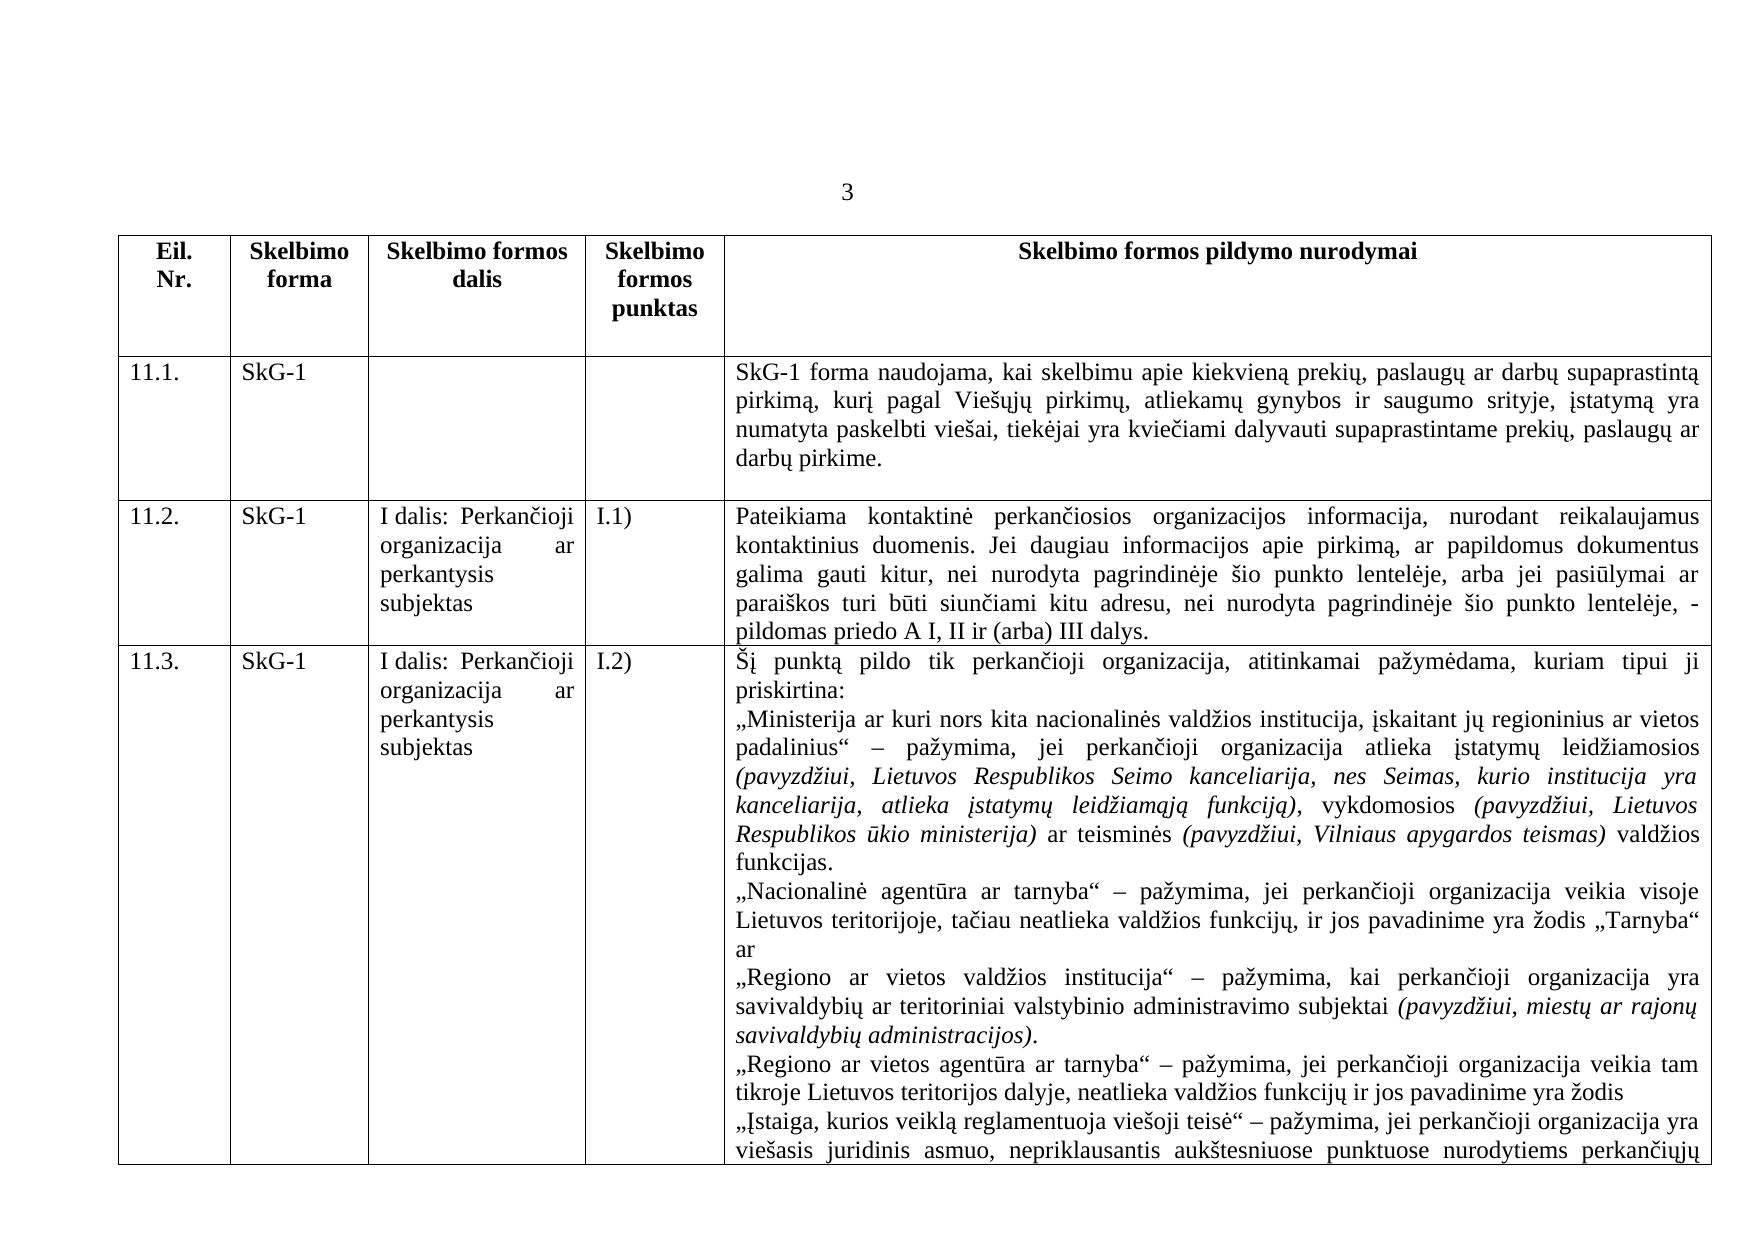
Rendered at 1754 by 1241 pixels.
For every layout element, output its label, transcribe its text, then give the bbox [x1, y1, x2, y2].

table_cell SkG-1 forma naudojama, kai skelbimu apie kiekvieną prekių, paslaugų ar darbų supaprastintą pirkimą, kurį pagal Viešųjų pirkimų, atliekamų gynybos ir saugumo srityje, įstatymą yra numatyta paskelbti viešai, tiekėjai yra kviečiami dalyvauti supaprastintame prekių, paslaugų ar darbų pirkime. [725, 357, 1711, 500]
table_cell SkG-1 [231, 501, 368, 645]
table_cell I.1) [586, 501, 724, 645]
table_cell [586, 357, 724, 500]
table_cell Šį punktą pildo tik perkančioji organizacija, atitinkamai pažymėdama, kuriam tipui ji priskirtina: „Ministerija ar kuri nors kita nacionalinės valdžios institucija, įskaitant jų regioninius ar vietos padalinius“ – pažymima, jei perkančioji organizacija atlieka įstatymų leidžiamosios (pavyzdžiui, Lietuvos Respublikos Seimo kanceliarija, nes Seimas, kurio institucija yra kanceliarija, atlieka įstatymų leidžiamąją funkciją), vykdomosios (pavyzdžiui, Lietuvos Respublikos ūkio ministerija) ar teisminės (pavyzdžiui, Vilniaus apygardos teismas) valdžios funkcijas. „Nacionalinė agentūra ar tarnyba“ – pažymima, jei perkančioji organizacija veikia visoje Lietuvos teritorijoje, tačiau neatlieka valdžios funkcijų, ir jos pavadinime yra žodis „Tarnyba“ ar „Regiono ar vietos valdžios institucija“ – pažymima, kai perkančioji organizacija yra savivaldybių ar teritoriniai valstybinio administravimo subjektai (pavyzdžiui, miestų ar rajonų savivaldybių administracijos). „Regiono ar vietos agentūra ar tarnyba“ – pažymima, jei perkančioji organizacija veikia tam tikroje Lietuvos teritorijos dalyje, neatlieka valdžios funkcijų ir jos pavadinime yra žodis „Įstaiga, kurios veiklą reglamentuoja viešoji teisė“ – pažymima, jei perkančioji organizacija yra viešasis juridinis asmuo, nepriklausantis aukštesniuose punktuose nurodytiems perkančiųjų [725, 646, 1711, 1164]
table_cell [369, 357, 585, 500]
table_cell 11.3. [119, 646, 230, 1164]
table_header Skelbimo formos pildymo nurodymai [725, 236, 1711, 356]
table_header Skelbimo formos punktas [586, 236, 724, 356]
table_header Skelbimo formos dalis [369, 236, 585, 356]
table_cell Pateikiama kontaktinė perkančiosios organizacijos informacija, nurodant reikalaujamus kontaktinius duomenis. Jei daugiau informacijos apie pirkimą, ar papildomus dokumentus galima gauti kitur, nei nurodyta pagrindinėje šio punkto lentelėje, arba jei pasiūlymai ar paraiškos turi būti siunčiami kitu adresu, nei nurodyta pagrindinėje šio punkto lentelėje, - pildomas priedo A I, II ir (arba) III dalys. [725, 501, 1711, 645]
table_cell I.2) [586, 646, 724, 1164]
table_cell 11.1. [119, 357, 230, 500]
table_cell 11.2. [119, 501, 230, 645]
table_cell SkG-1 [231, 357, 368, 500]
table_cell I dalis: Perkančioji organizacija ar perkantysis subjektas [369, 646, 585, 1164]
table_header Eil. Nr. [119, 236, 230, 356]
table_cell I dalis: Perkančioji organizacija ar perkantysis subjektas [369, 501, 585, 645]
table_header Skelbimo forma [231, 236, 368, 356]
table_cell SkG-1 [231, 646, 368, 1164]
